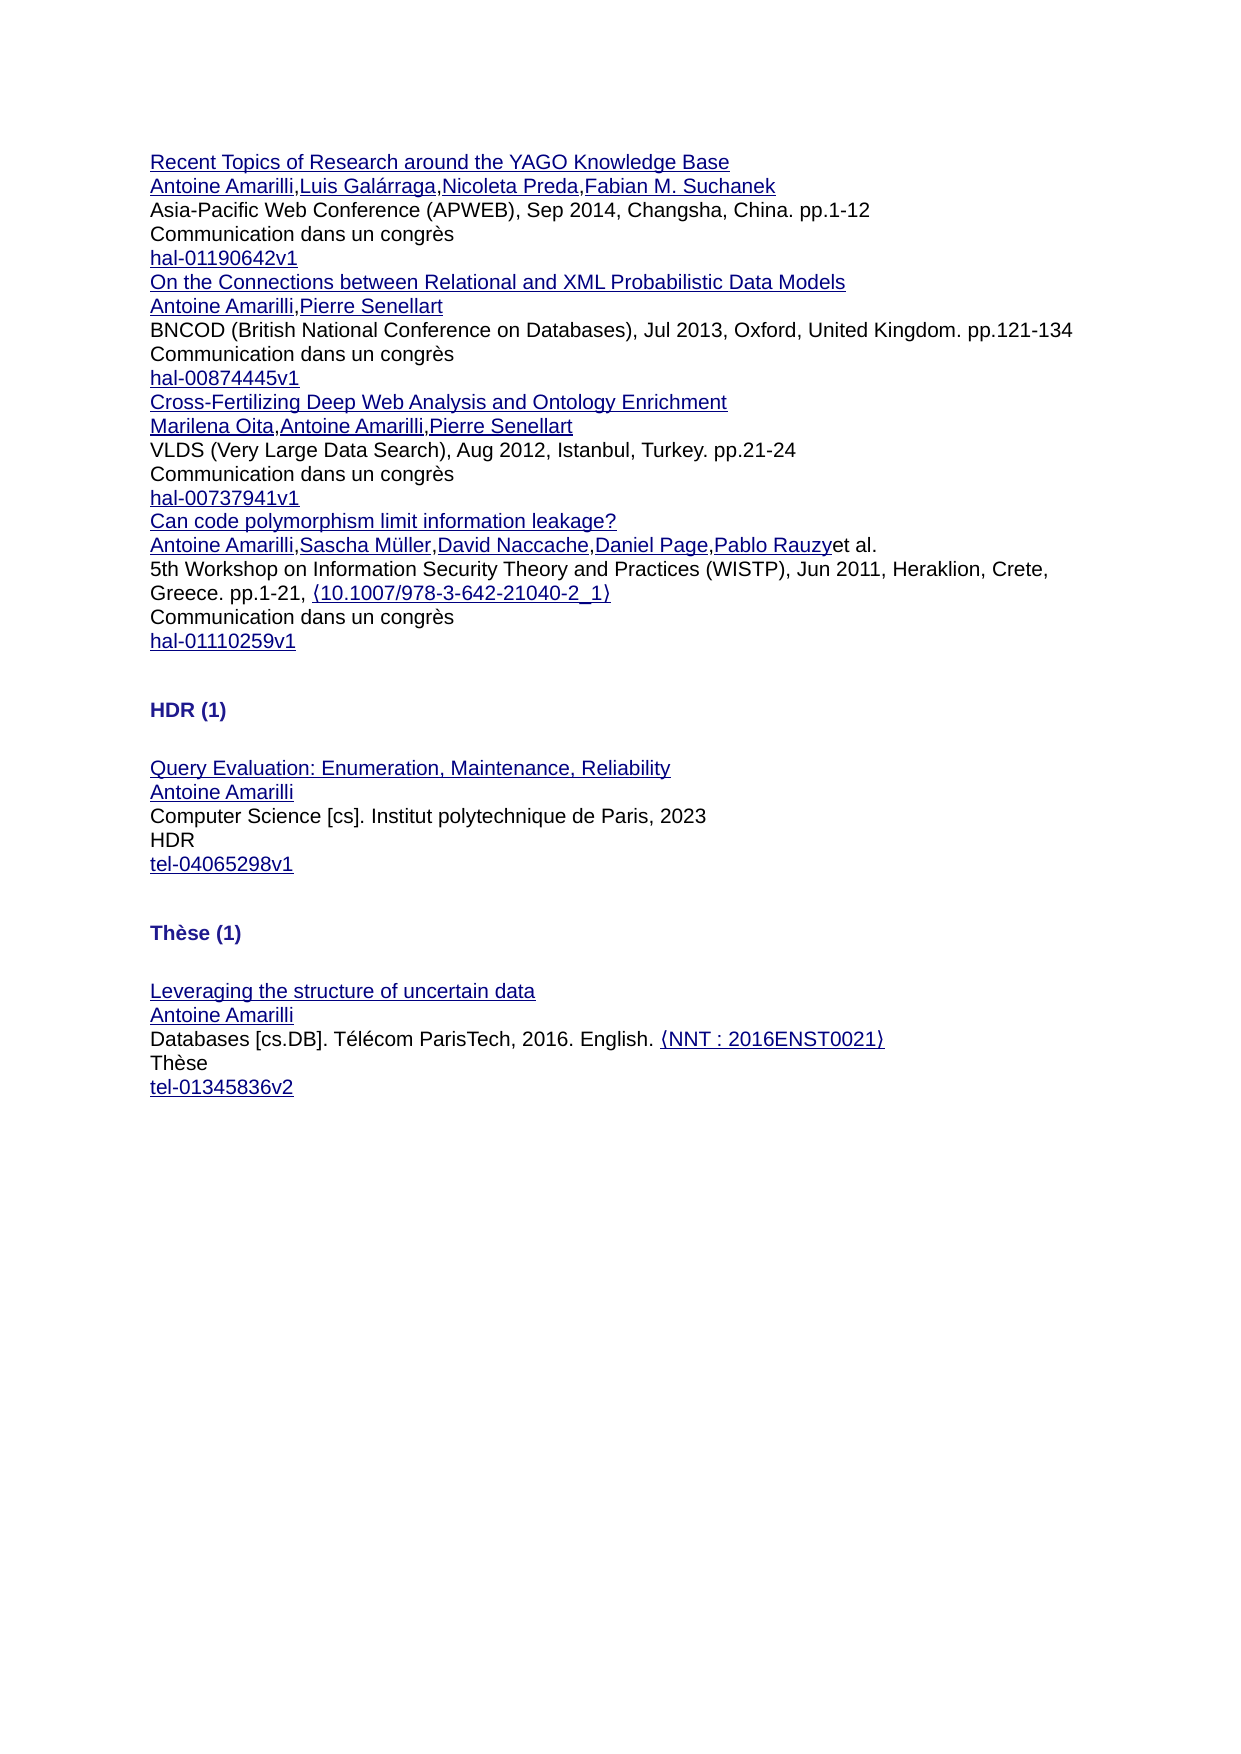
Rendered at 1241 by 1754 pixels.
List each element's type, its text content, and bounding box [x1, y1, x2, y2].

table_cell On the Connections between Relational and XML Probabilistic Data Models Antoine Amarilli,Pierre Senellart BNCOD (British National Conference on Databases), Jul 2013, Oxford, United Kingdom. pp.121-134 Communication dans un congrès hal-00874445v1 [150, 270, 1090, 389]
table_header Query Evaluation: Enumeration, Maintenance, Reliability Antoine Amarilli Computer Science [cs]. Institut polytechnique de Paris, 2023 HDR tel-04065298v1 [150, 756, 1090, 876]
subtitle HDR (1) [150, 698, 1090, 722]
subtitle Thèse (1) [150, 921, 1090, 945]
table_cell Recent Topics of Research around the YAGO Knowledge Base Antoine Amarilli,Luis Galárraga,Nicoleta Preda,Fabian M. Suchanek Asia-Pacific Web Conference (APWEB), Sep 2014, Changsha, China. pp.1-12 Communication dans un congrès hal-01190642v1 [150, 150, 1090, 270]
table_cell Can code polymorphism limit information leakage? Antoine Amarilli,Sascha Müller,David Naccache,Daniel Page,Pablo Rauzyet al. 5th Workshop on Information Security Theory and Practices (WISTP), Jun 2011, Heraklion, Crete, Greece. pp.1-21, ⟨10.1007/978-3-642-21040-2_1⟩ Communication dans un congrès hal-01110259v1 [150, 509, 1090, 653]
table_header Leveraging the structure of uncertain data Antoine Amarilli Databases [cs.DB]. Télécom ParisTech, 2016. English. ⟨NNT : 2016ENST0021⟩ Thèse tel-01345836v2 [150, 979, 1090, 1099]
table_cell Cross-Fertilizing Deep Web Analysis and Ontology Enrichment Marilena Oita,Antoine Amarilli,Pierre Senellart VLDS (Very Large Data Search), Aug 2012, Istanbul, Turkey. pp.21-24 Communication dans un congrès hal-00737941v1 [150, 390, 1090, 509]
